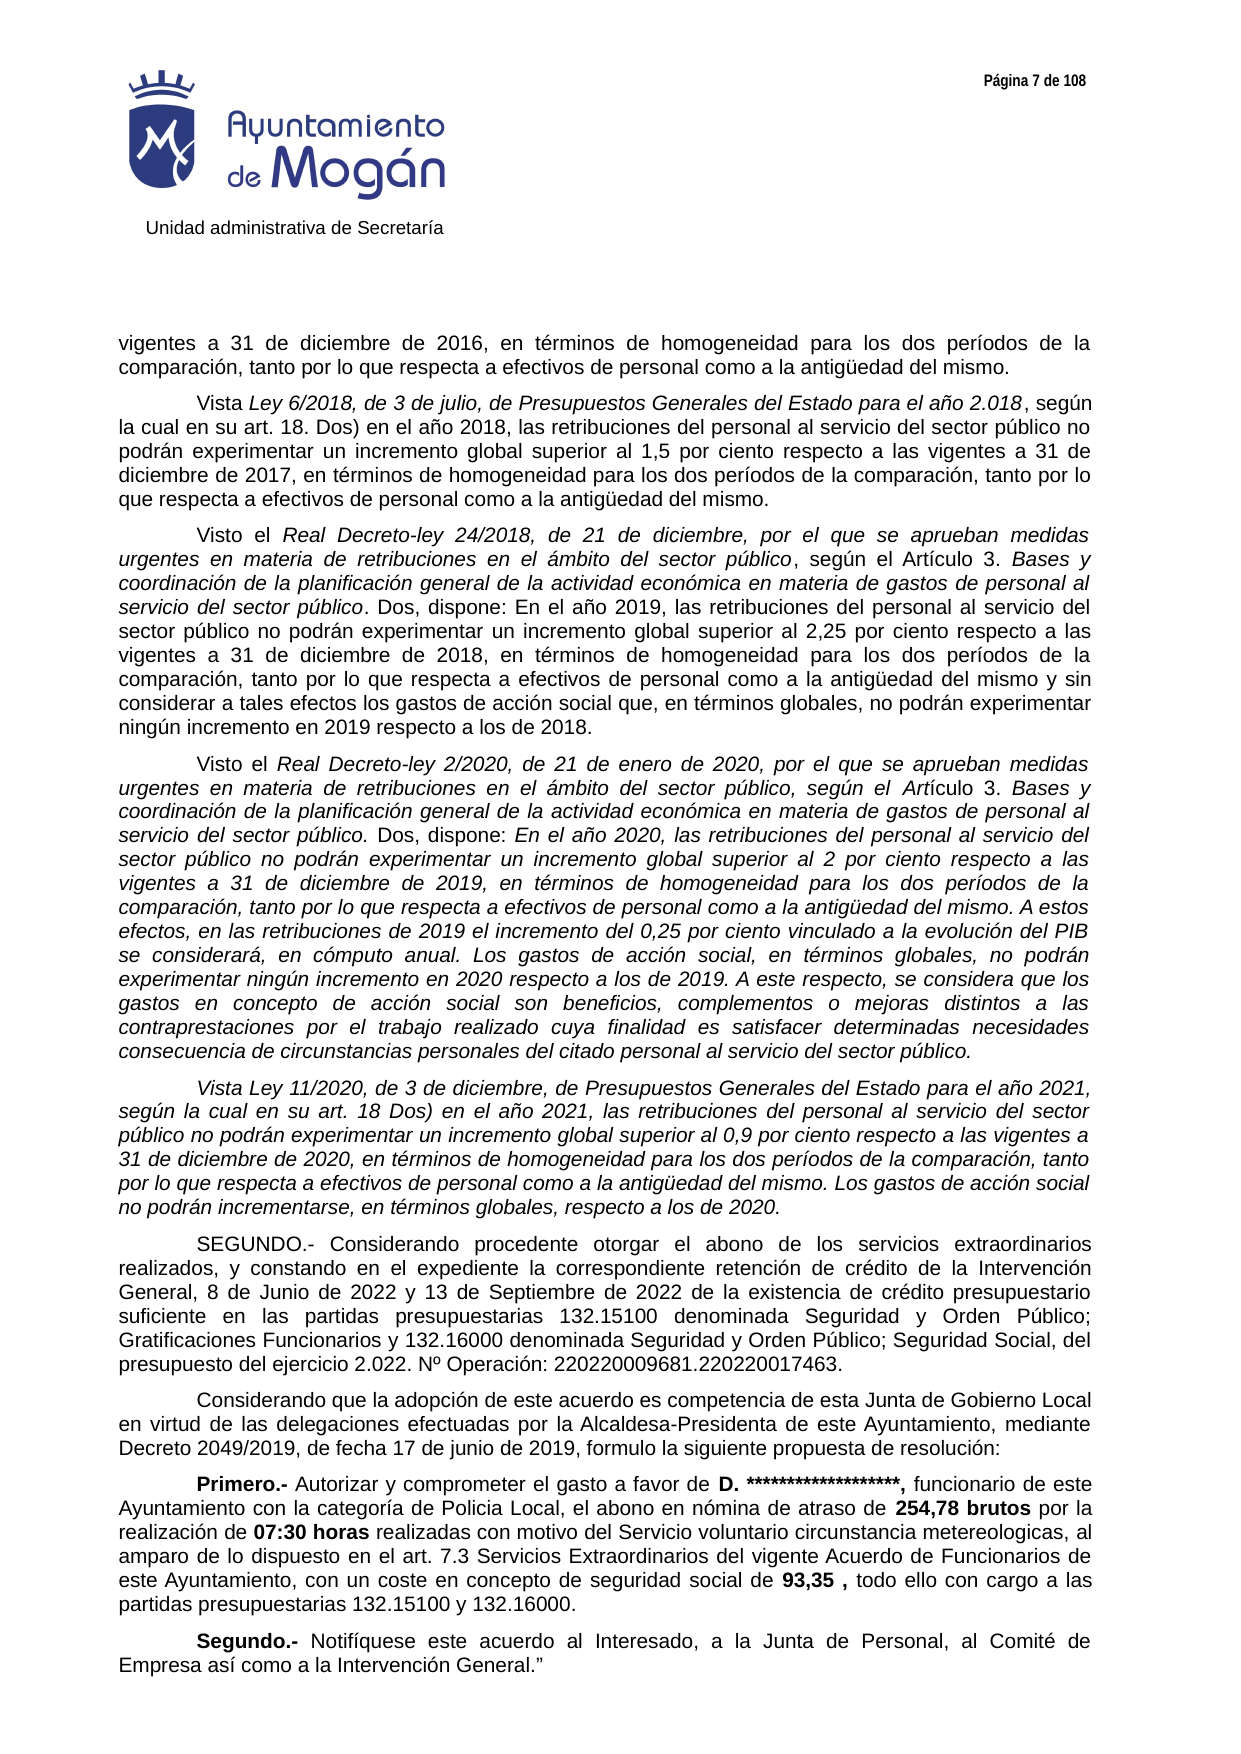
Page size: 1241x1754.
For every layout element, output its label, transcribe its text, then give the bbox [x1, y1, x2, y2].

picture [128, 70, 445, 206]
text Visto el Real Decreto-ley 2/2020, de 21 de enero de 2020, por el que se aprueban medidas urgentes en materia de retribuciones en el ámbito del sector público, según el Artículo 3. Bases y coordinación de la planificación general de la actividad económica en materia de gastos de personal al servicio del sector público. Dos, dispone: En el año 2020, las retribuciones del personal al servicio del sector público no podrán experimentar un incremento global superior al 2 por ciento respecto a las vigentes a 31 de diciembre de 2019, en términos de homogeneidad para los dos períodos de la comparación, tanto por lo que respecta a efectivos de personal como a la antigüedad del mismo. A estos efectos, en las retribuciones de 2019 el incremento del 0,25 por ciento vinculado a la evolución del PIB se considerará, en cómputo anual. Los gastos de acción social, en términos globales, no podrán experimentar ningún incremento en 2020 respecto a los de 2019. A este respecto, se considera que los gastos en concepto de acción social son beneficios, complementos o mejoras distintos a las contraprestaciones por el trabajo realizado cuya finalidad es satisfacer determinadas necesidades consecuencia de circunstancias personales del citado personal al servicio del sector público. [118, 751, 1092, 1063]
text Segundo.- Notifíquese este acuerdo al Interesado, a la Junta de Personal, al Comité de Empresa así como a la Intervención General.” [118, 1628, 1092, 1676]
text Primero.- Autorizar y comprometer el gasto a favor de D. *******************, funcionario de este Ayuntamiento con la categoría de Policia Local, el abono en nómina de atraso de 254,78 brutos por la realización de 07:30 horas realizadas con motivo del Servicio voluntario circunstancia metereologicas, al amparo de lo dispuesto en el art. 7.3 Servicios Extraordinarios del vigente Acuerdo de Funcionarios de este Ayuntamiento, con un coste en concepto de seguridad social de 93,35 , todo ello con cargo a las partidas presupuestarias 132.15100 y 132.16000. [118, 1472, 1092, 1616]
text Vista Ley 6/2018, de 3 de julio, de Presupuestos Generales del Estado para el año 2.018, según la cual en su art. 18. Dos) en el año 2018, las retribuciones del personal al servicio del sector público no podrán experimentar un incremento global superior al 1,5 por ciento respecto a las vigentes a 31 de diciembre de 2017, en términos de homogeneidad para los dos períodos de la comparación, tanto por lo que respecta a efectivos de personal como a la antigüedad del mismo. [118, 391, 1092, 511]
text vigentes a 31 de diciembre de 2016, en términos de homogeneidad para los dos períodos de la comparación, tanto por lo que respecta a efectivos de personal como a la antigüedad del mismo. [118, 331, 1092, 378]
text Considerando que la adopción de este acuerdo es competencia de esta Junta de Gobierno Local en virtud de las delegaciones efectuadas por la Alcaldesa-Presidenta de este Ayuntamiento, mediante Decreto 2049/2019, de fecha 17 de junio de 2019, formulo la siguiente propuesta de resolución: [118, 1388, 1092, 1460]
text SEGUNDO.- Considerando procedente otorgar el abono de los servicios extraordinarios realizados, y constando en el expediente la correspondiente retención de crédito de la Intervención General, 8 de Junio de 2022 y 13 de Septiembre de 2022 de la existencia de crédito presupuestario suficiente en las partidas presupuestarias 132.15100 denominada Seguridad y Orden Público; Gratificaciones Funcionarios y 132.16000 denominada Seguridad y Orden Público; Seguridad Social, del presupuesto del ejercicio 2.022. Nº Operación: 220220009681.220220017463. [118, 1232, 1092, 1375]
text Visto el Real Decreto-ley 24/2018, de 21 de diciembre, por el que se aprueban medidas urgentes en materia de retribuciones en el ámbito del sector público, según el Artículo 3. Bases y coordinación de la planificación general de la actividad económica en materia de gastos de personal al servicio del sector público. Dos, dispone: En el año 2019, las retribuciones del personal al servicio del sector público no podrán experimentar un incremento global superior al 2,25 por ciento respecto a las vigentes a 31 de diciembre de 2018, en términos de homogeneidad para los dos períodos de la comparación, tanto por lo que respecta a efectivos de personal como a la antigüedad del mismo y sin considerar a tales efectos los gastos de acción social que, en términos globales, no podrán experimentar ningún incremento en 2019 respecto a los de 2018. [118, 523, 1092, 739]
text Vista Ley 11/2020, de 3 de diciembre, de Presupuestos Generales del Estado para el año 2021, según la cual en su art. 18 Dos) en el año 2021, las retribuciones del personal al servicio del sector público no podrán experimentar un incremento global superior al 0,9 por ciento respecto a las vigentes a 31 de diciembre de 2020, en términos de homogeneidad para los dos períodos de la comparación, tanto por lo que respecta a efectivos de personal como a la antigüedad del mismo. Los gastos de acción social no podrán incrementarse, en términos globales, respecto a los de 2020. [118, 1075, 1092, 1219]
